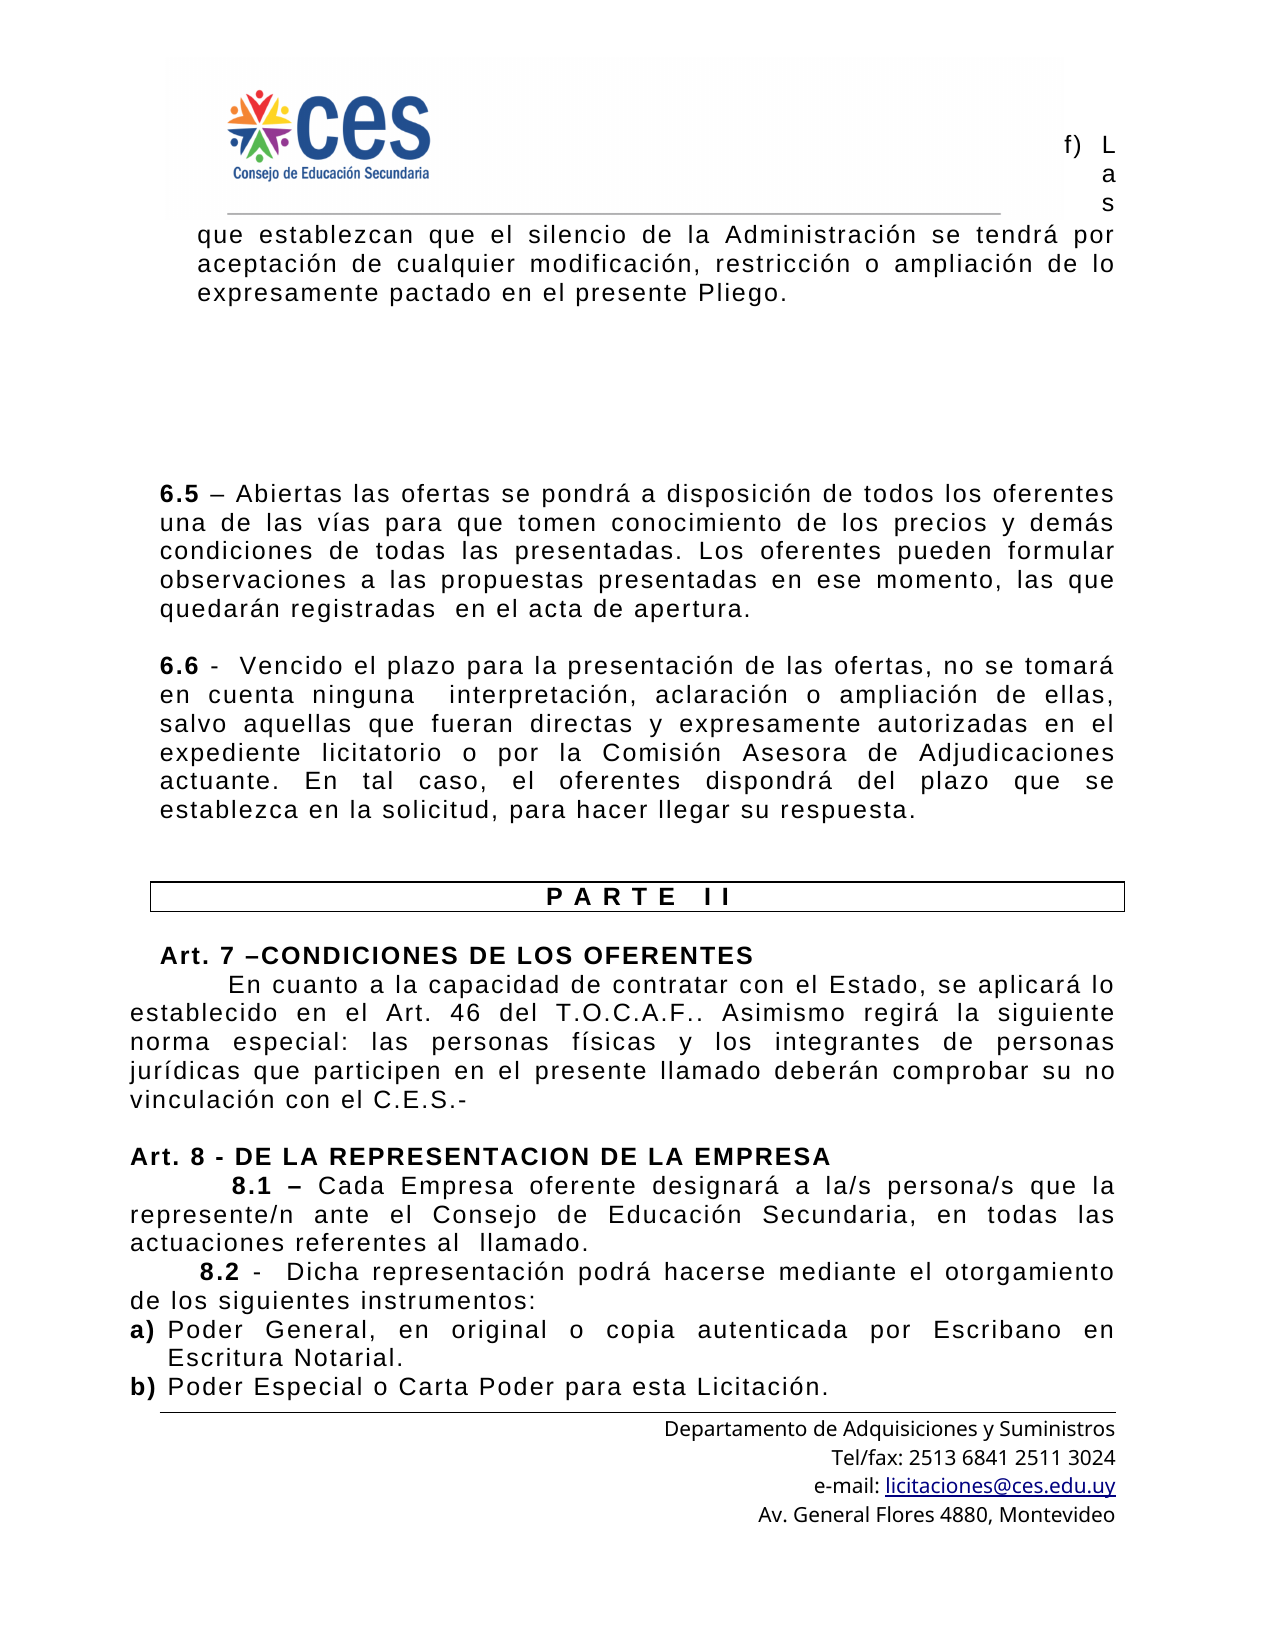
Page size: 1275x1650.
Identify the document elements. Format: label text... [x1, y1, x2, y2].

text Art. 8 - DE LA REPRESENTACION DE LA EMPRESA [130, 1142, 1116, 1171]
list Las que establezcan que el silencio de la Administración se tendrá por aceptación de cualquier modificación, restricción o ampliación de lo expresamente pactado en el presente Pliego. [159, 130, 1116, 306]
text 6.6 - Vencido el plazo para la presentación de las ofertas, no se tomará en cuenta ninguna interpretación, aclaración o ampliación de ellas, salvo aquellas que fueran directas y expresamente autorizadas en el expediente licitatorio o por la Comisión Asesora de Adjudicaciones actuante. En tal caso, el oferentes dispondrá del plazo que se establezca en la solicitud, para hacer llegar su respuesta. [159, 651, 1116, 824]
text En cuanto a la capacidad de contratar con el Estado, se aplicará lo establecido en el Art. 46 del T.O.C.A.F.. Asimismo regirá la siguiente norma especial: las personas físicas y los integrantes de personas jurídicas que participen en el presente llamado deberán comprobar su no vinculación con el C.E.S.- [130, 970, 1116, 1113]
text Art. 7 –CONDICIONES DE LOS OFERENTES [159, 941, 1116, 970]
picture [165, 57, 1064, 220]
text 8.2 - Dicha representación podrá hacerse mediante el otorgamiento de los siguientes instrumentos: [130, 1257, 1116, 1315]
text 6.5 – Abiertas las ofertas se pondrá a disposición de todos los oferentes una de las vías para que tomen conocimiento de los precios y demás condiciones de todas las presentadas. Los oferentes pueden formular observaciones a las propuestas presentadas en ese momento, las que quedarán registradas en el acta de apertura. [159, 479, 1116, 623]
list Poder Especial o Carta Poder para esta Licitación. [130, 1372, 1116, 1401]
list Poder General, en original o copia autenticada por Escribano en Escritura Notarial. [130, 1315, 1116, 1372]
text P A R T E I I [151, 883, 1124, 911]
text 8.1 – Cada Empresa oferente designará a la/s persona/s que la represente/n ante el Consejo de Educación Secundaria, en todas las actuaciones referentes al llamado. [130, 1171, 1116, 1257]
